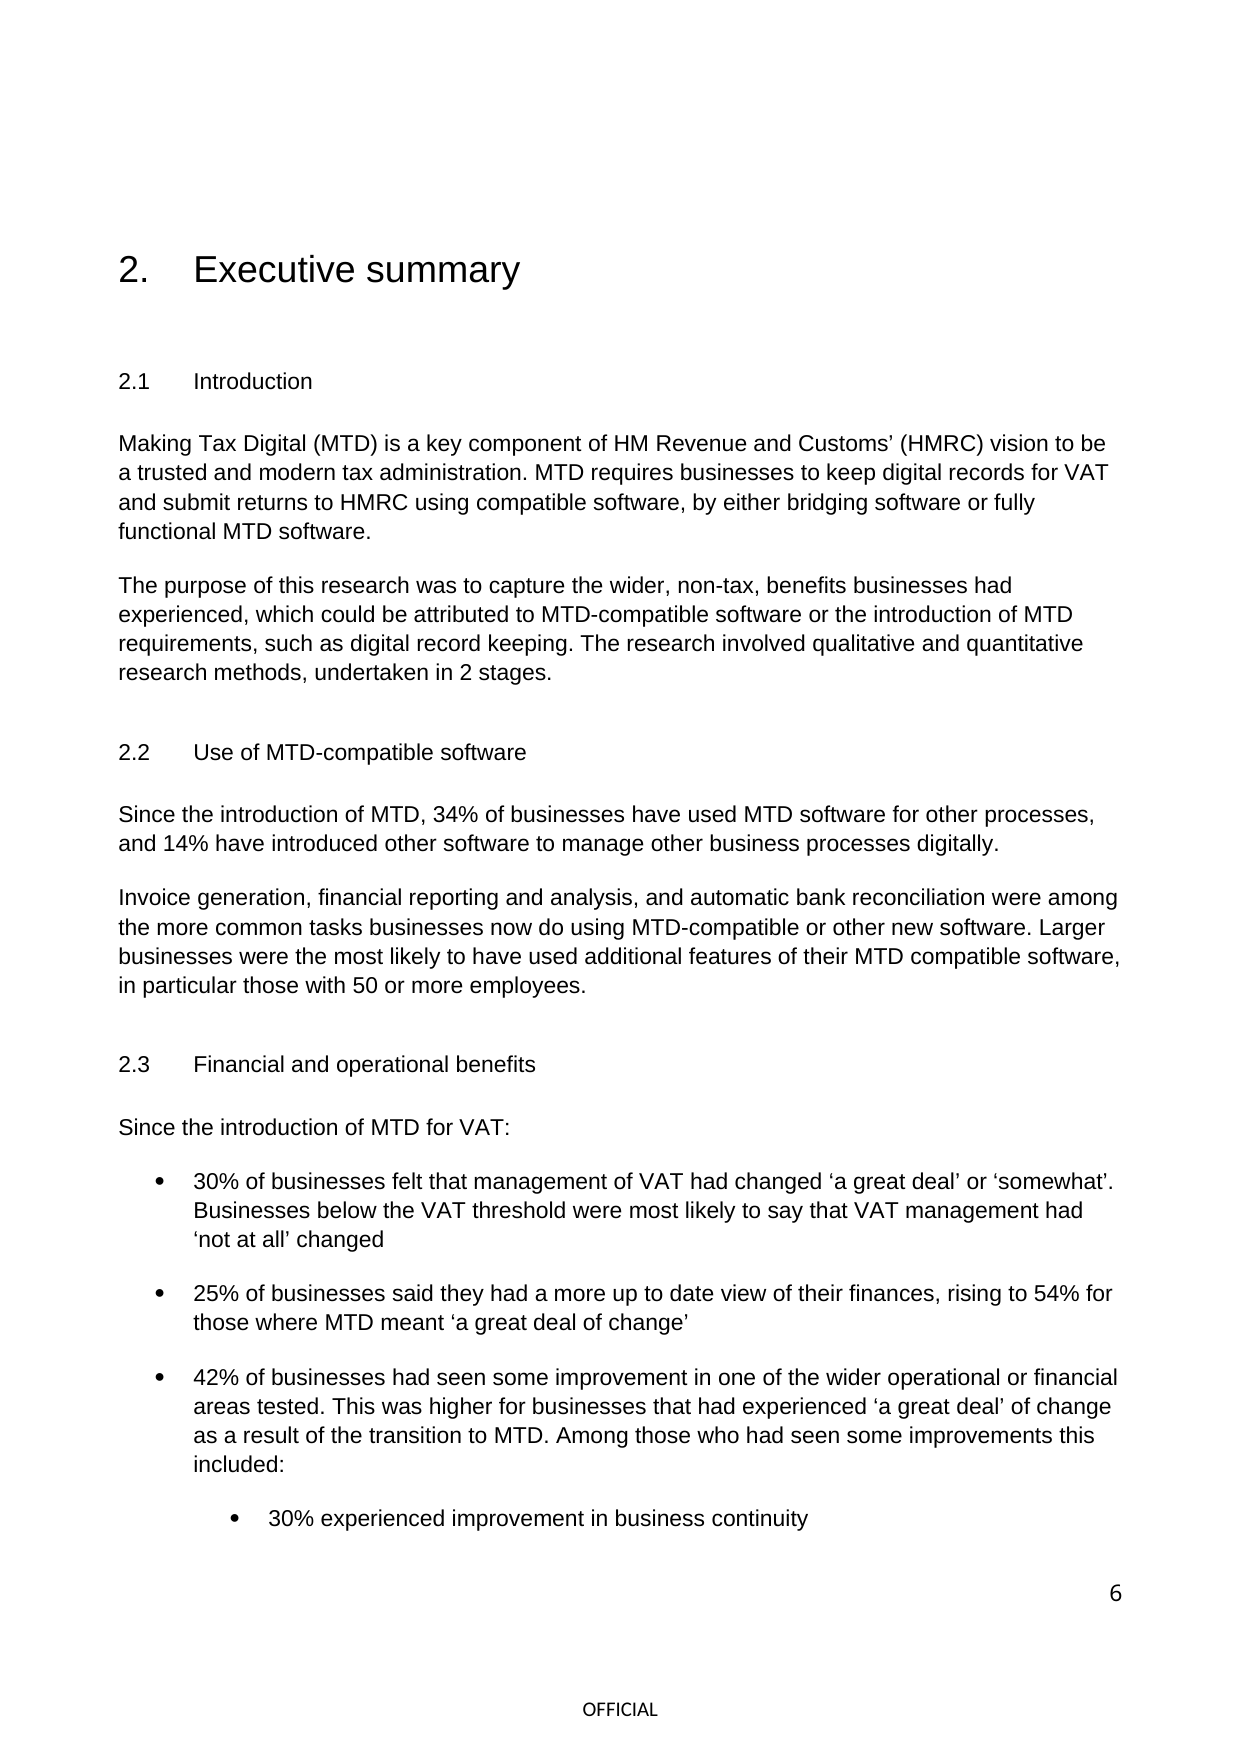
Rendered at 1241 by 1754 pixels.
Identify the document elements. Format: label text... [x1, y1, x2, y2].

subtitle Introduction [118, 366, 1122, 395]
text Since the introduction of MTD, 34% of businesses have used MTD software for other processes, and 14% have introduced other software to manage other business processes digitally. [118, 799, 1122, 857]
subtitle Use of MTD-compatible software [118, 737, 1122, 766]
list 30% experienced improvement in business continuity [231, 1503, 1122, 1532]
text Making Tax Digital (MTD) is a key component of HM Revenue and Customs’ (HMRC) vision to be a trusted and modern tax administration. MTD requires businesses to keep digital records for VAT and submit returns to HMRC using compatible software, by either bridging software or fully functional MTD software. [118, 428, 1122, 545]
list 25% of businesses said they had a more up to date view of their finances, rising to 54% for those where MTD meant ‘a great deal of change’ [156, 1278, 1122, 1337]
list 30% of businesses felt that management of VAT had changed ‘a great deal’ or ‘somewhat’. Businesses below the VAT threshold were most likely to say that VAT management had ‘not at all’ changed [156, 1166, 1122, 1253]
text Invoice generation, financial reporting and analysis, and automatic bank reconciliation were among the more common tasks businesses now do using MTD-compatible or other new software. Larger businesses were the most likely to have used additional features of their MTD compatible software, in particular those with 50 or more employees. [118, 882, 1122, 999]
text Since the introduction of MTD for VAT: [118, 1112, 1122, 1141]
subtitle Financial and operational benefits [118, 1049, 1122, 1078]
text The purpose of this research was to capture the wider, non-tax, benefits businesses had experienced, which could be attributed to MTD-compatible software or the introduction of MTD requirements, such as digital record keeping. The research involved qualitative and quantitative research methods, undertaken in 2 stages. [118, 570, 1122, 687]
subtitle Executive summary [118, 248, 1122, 291]
list 42% of businesses had seen some improvement in one of the wider operational or financial areas tested. This was higher for businesses that had experienced ‘a great deal’ of change as a result of the transition to MTD. Among those who had seen some improvements this included: [156, 1362, 1122, 1478]
